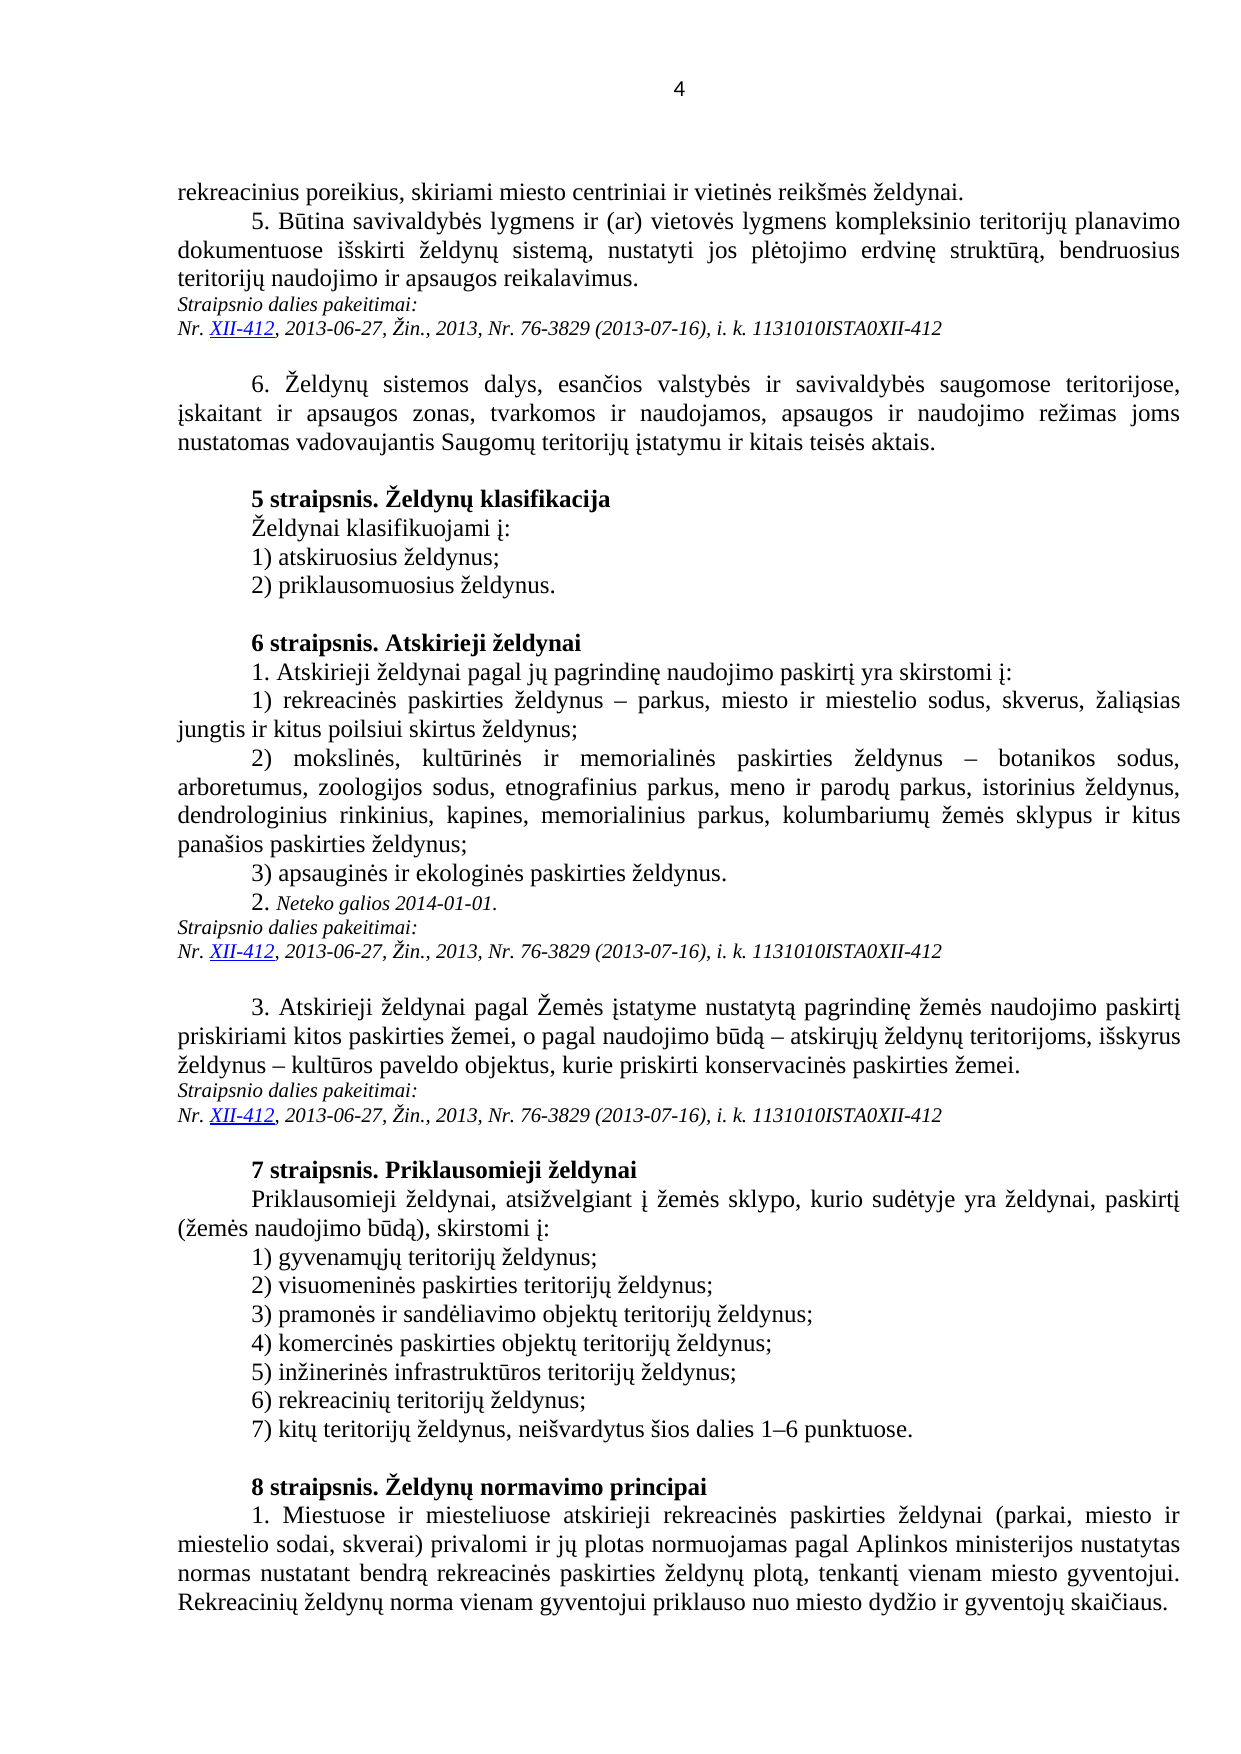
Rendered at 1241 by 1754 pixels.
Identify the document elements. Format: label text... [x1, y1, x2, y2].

text Želdynai klasifikuojami į: [177, 513, 1181, 542]
text Straipsnio dalies pakeitimai: [177, 1078, 1181, 1102]
text 2) priklausomuosius želdynus. [177, 570, 1181, 599]
text 2) mokslinės, kultūrinės ir memorialinės paskirties želdynus – botanikos sodus, arboretumus, zoologijos sodus, etnografinius parkus, meno ir parodų parkus, istorinius želdynus, dendrologinius rinkinius, kapines, memorialinius parkus, kolumbariumų žemės sklypus ir kitus panašios paskirties želdynus; [177, 743, 1181, 858]
text 5 straipsnis. Želdynų klasifikacija [177, 484, 1181, 513]
text 1) gyvenamųjų teritorijų želdynus; [177, 1242, 1181, 1270]
text 1. Miestuose ir miesteliuose atskirieji rekreacinės paskirties želdynai (parkai, miesto ir miestelio sodai, skverai) privalomi ir jų plotas normuojamas pagal Aplinkos ministerijos nustatytas normas nustatant bendrą rekreacinės paskirties želdynų plotą, tenkantį vienam miesto gyventojui. Rekreacinių želdynų norma vienam gyventojui priklauso nuo miesto dydžio ir gyventojų skaičiaus. [177, 1500, 1181, 1615]
text 4) komercinės paskirties objektų teritorijų želdynus; [177, 1328, 1181, 1357]
text 2) visuomeninės paskirties teritorijų želdynus; [177, 1270, 1181, 1299]
text Nr. XII-412, 2013-06-27, Žin., 2013, Nr. 76-3829 (2013-07-16), i. k. 1131010ISTA0XII-412 [177, 939, 1181, 963]
text Nr. XII-412, 2013-06-27, Žin., 2013, Nr. 76-3829 (2013-07-16), i. k. 1131010ISTA0XII-412 [177, 316, 1181, 340]
text 1) atskiruosius želdynus; [177, 542, 1181, 570]
text 1. Atskirieji želdynai pagal jų pagrindinę naudojimo paskirtį yra skirstomi į: [177, 657, 1181, 685]
text rekreacinius poreikius, skiriami miesto centriniai ir vietinės reikšmės želdynai. [177, 177, 1181, 206]
text 6 straipsnis. Atskirieji želdynai [177, 628, 1181, 657]
text Priklausomieji želdynai, atsižvelgiant į žemės sklypo, kurio sudėtyje yra želdynai, paskirtį (žemės naudojimo būdą), skirstomi į: [177, 1184, 1181, 1242]
text 3. Atskirieji želdynai pagal Žemės įstatyme nustatytą pagrindinę žemės naudojimo paskirtį priskiriami kitos paskirties žemei, o pagal naudojimo būdą – atskirųjų želdynų teritorijoms, išskyrus želdynus – kultūros paveldo objektus, kurie priskirti konservacinės paskirties žemei. [177, 992, 1181, 1078]
text Straipsnio dalies pakeitimai: [177, 292, 1181, 316]
text 6) rekreacinių teritorijų želdynus; [177, 1385, 1181, 1414]
text 7) kitų teritorijų želdynus, neišvardytus šios dalies 1–6 punktuose. [177, 1414, 1181, 1443]
text 5) inžinerinės infrastruktūros teritorijų želdynus; [177, 1357, 1181, 1385]
text 7 straipsnis. Priklausomieji želdynai [177, 1155, 1181, 1184]
text 3) pramonės ir sandėliavimo objektų teritorijų želdynus; [177, 1299, 1181, 1328]
text Nr. XII-412, 2013-06-27, Žin., 2013, Nr. 76-3829 (2013-07-16), i. k. 1131010ISTA0XII-412 [177, 1102, 1181, 1127]
text 6. Želdynų sistemos dalys, esančios valstybės ir savivaldybės saugomose teritorijose, įskaitant ir apsaugos zonas, tvarkomos ir naudojamos, apsaugos ir naudojimo režimas joms nustatomas vadovaujantis Saugomų teritorijų įstatymu ir kitais teisės aktais. [177, 369, 1181, 455]
text 5. Būtina savivaldybės lygmens ir (ar) vietovės lygmens kompleksinio teritorijų planavimo dokumentuose išskirti želdynų sistemą, nustatyti jos plėtojimo erdvinę struktūrą, bendruosius teritorijų naudojimo ir apsaugos reikalavimus. [177, 206, 1181, 292]
text 2. Neteko galios 2014-01-01. [177, 887, 1181, 915]
text 1) rekreacinės paskirties želdynus – parkus, miesto ir miestelio sodus, skverus, žaliąsias jungtis ir kitus poilsiui skirtus želdynus; [177, 685, 1181, 743]
text Straipsnio dalies pakeitimai: [177, 915, 1181, 939]
text 8 straipsnis. Želdynų normavimo principai [177, 1472, 1181, 1500]
text 3) apsauginės ir ekologinės paskirties želdynus. [177, 858, 1181, 887]
